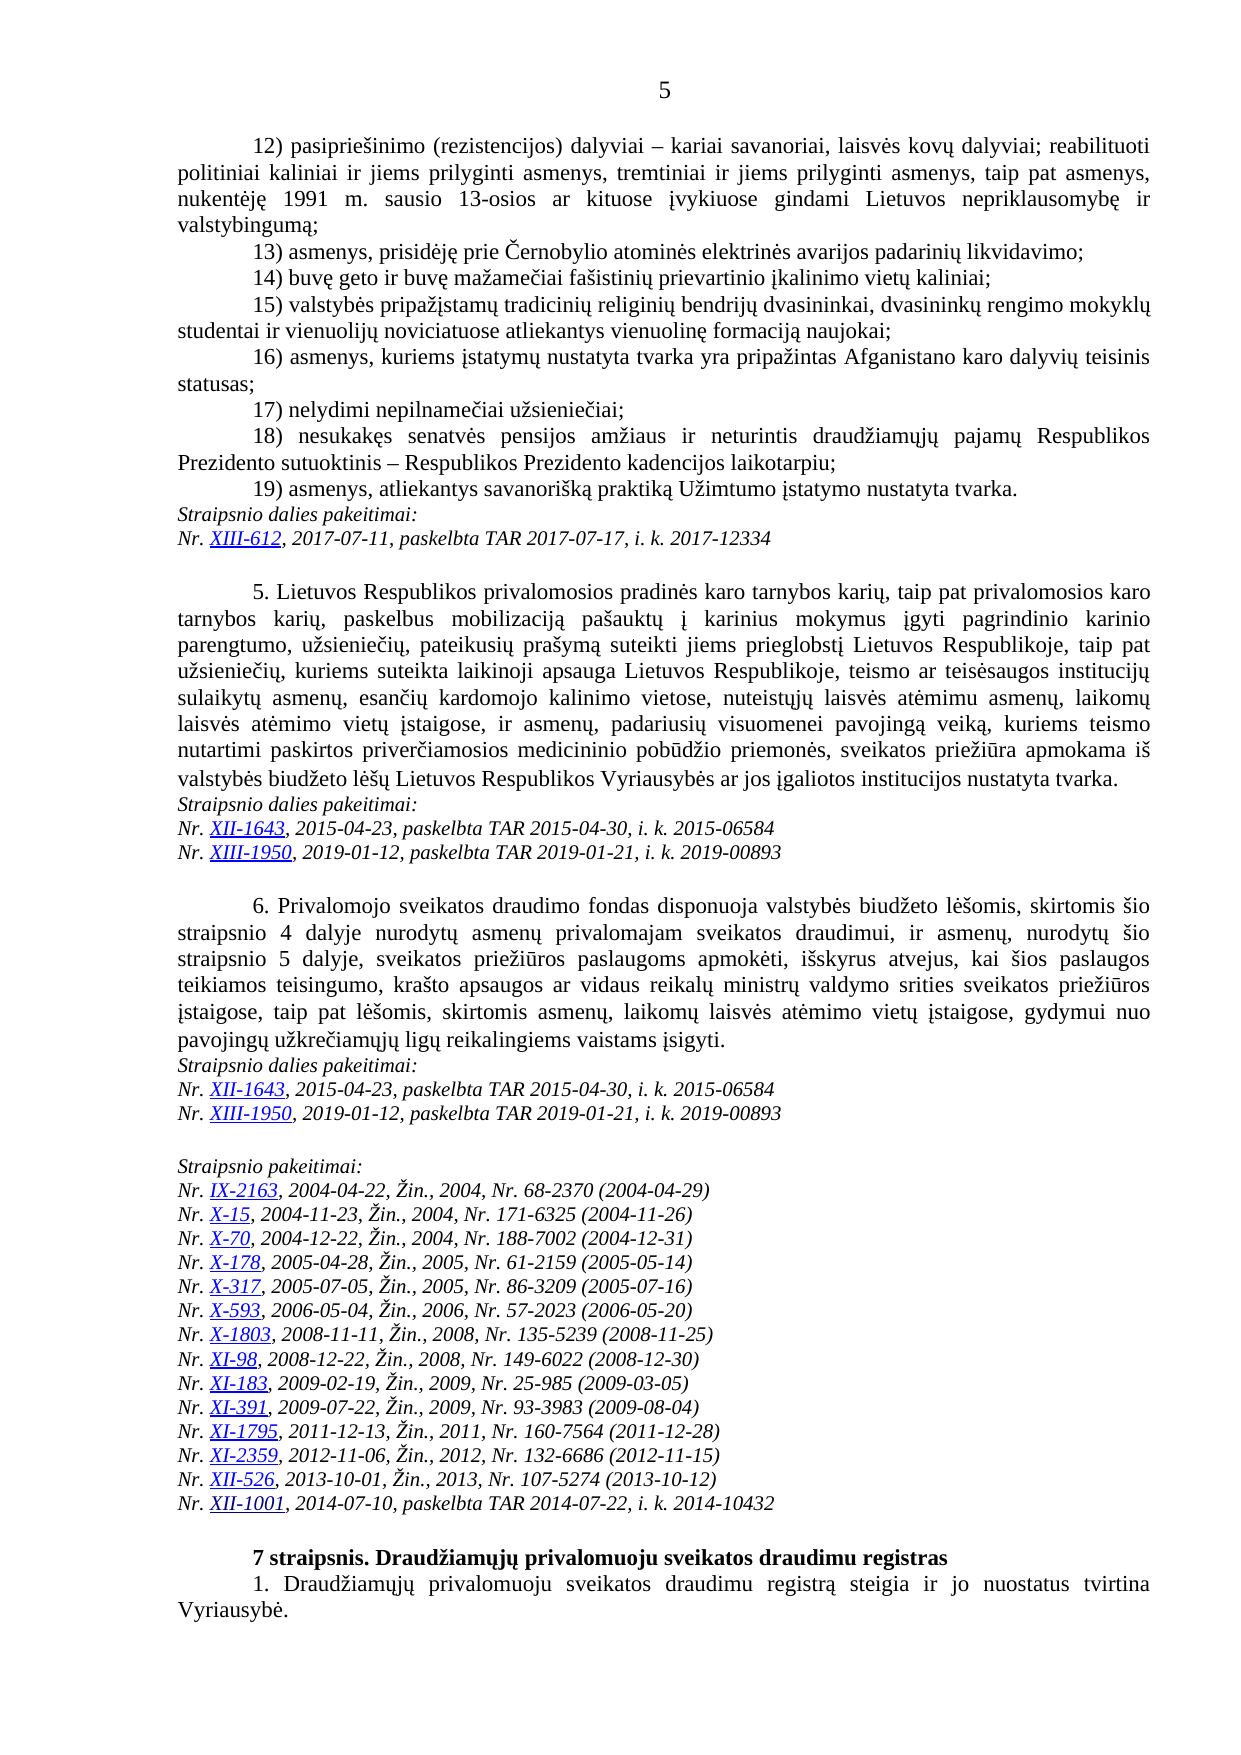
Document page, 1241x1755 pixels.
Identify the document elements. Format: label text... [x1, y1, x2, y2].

text Straipsnio dalies pakeitimai: [177, 501, 1152, 526]
text Nr. XIII-1950, 2019-01-12, paskelbta TAR 2019-01-21, i. k. 2019-00893 [177, 840, 1152, 864]
text Nr. X-1803, 2008-11-11, Žin., 2008, Nr. 135-5239 (2008-11-25) [177, 1322, 1152, 1346]
text Nr. X-593, 2006-05-04, Žin., 2006, Nr. 57-2023 (2006-05-20) [177, 1298, 1152, 1322]
text 12) pasipriešinimo (rezistencijos) dalyviai – kariai savanoriai, laisvės kovų dalyviai; reabilituoti politiniai kaliniai ir jiems prilyginti asmenys, tremtiniai ir jiems prilyginti asmenys, taip pat asmenys, nukentėję 1991 m. sausio 13-osios ar kituose įvykiuose gindami Lietuvos nepriklausomybę ir valstybingumą; [177, 132, 1152, 238]
text 17) nelydimi nepilnamečiai užsieniečiai; [177, 396, 1152, 422]
text Nr. X-70, 2004-12-22, Žin., 2004, Nr. 188-7002 (2004-12-31) [177, 1226, 1152, 1250]
text 1. Draudžiamųjų privalomuoju sveikatos draudimu registrą steigia ir jo nuostatus tvirtina Vyriausybė. [177, 1570, 1152, 1623]
text Nr. X-178, 2005-04-28, Žin., 2005, Nr. 61-2159 (2005-05-14) [177, 1250, 1152, 1274]
text Nr. XI-98, 2008-12-22, Žin., 2008, Nr. 149-6022 (2008-12-30) [177, 1346, 1152, 1371]
text 13) asmenys, prisidėję prie Černobylio atominės elektrinės avarijos padarinių likvidavimo; [177, 238, 1152, 264]
text 19) asmenys, atliekantys savanorišką praktiką Užimtumo įstatymo nustatyta tvarka. [177, 475, 1152, 501]
text Nr. XII-1643, 2015-04-23, paskelbta TAR 2015-04-30, i. k. 2015-06584 [177, 1077, 1152, 1101]
text Nr. XI-391, 2009-07-22, Žin., 2009, Nr. 93-3983 (2009-08-04) [177, 1394, 1152, 1419]
text Nr. XIII-612, 2017-07-11, paskelbta TAR 2017-07-17, i. k. 2017-12334 [177, 526, 1152, 549]
text Nr. XII-526, 2013-10-01, Žin., 2013, Nr. 107-5274 (2013-10-12) [177, 1467, 1152, 1491]
text Straipsnio dalies pakeitimai: [177, 792, 1152, 816]
text 6. Privalomojo sveikatos draudimo fondas disponuoja valstybės biudžeto lėšomis, skirtomis šio straipsnio 4 dalyje nurodytų asmenų privalomajam sveikatos draudimui, ir asmenų, nurodytų šio straipsnio 5 dalyje, sveikatos priežiūros paslaugoms apmokėti, išskyrus atvejus, kai šios paslaugos teikiamos teisingumo, krašto apsaugos ar vidaus reikalų ministrų valdymo srities sveikatos priežiūros įstaigose, taip pat lėšomis, skirtomis asmenų, laikomų laisvės atėmimo vietų įstaigose, gydymui nuo pavojingų užkrečiamųjų ligų reikalingiems vaistams įsigyti. [177, 892, 1152, 1053]
text 7 straipsnis. Draudžiamųjų privalomuoju sveikatos draudimu registras [177, 1544, 1152, 1570]
text Nr. IX-2163, 2004-04-22, Žin., 2004, Nr. 68-2370 (2004-04-29) [177, 1178, 1152, 1202]
text Nr. XII-1001, 2014-07-10, paskelbta TAR 2014-07-22, i. k. 2014-10432 [177, 1491, 1152, 1515]
text 5. Lietuvos Respublikos privalomosios pradinės karo tarnybos karių, taip pat privalomosios karo tarnybos karių, paskelbus mobilizaciją pašauktų į karinius mokymus įgyti pagrindinio karinio parengtumo, užsieniečių, pateikusių prašymą suteikti jiems prieglobstį Lietuvos Respublikoje, taip pat užsieniečių, kuriems suteikta laikinoji apsauga Lietuvos Respublikoje, teismo ar teisėsaugos institucijų sulaikytų asmenų, esančių kardomojo kalinimo vietose, nuteistųjų laisvės atėmimu asmenų, laikomų laisvės atėmimo vietų įstaigose, ir asmenų, padariusių visuomenei pavojingą veiką, kuriems teismo nutartimi paskirtos priverčiamosios medicininio pobūdžio priemonės, sveikatos priežiūra apmokama iš valstybės biudžeto lėšų Lietuvos Respublikos Vyriausybės ar jos įgaliotos institucijos nustatyta tvarka. [177, 578, 1152, 792]
text Nr. X-317, 2005-07-05, Žin., 2005, Nr. 86-3209 (2005-07-16) [177, 1274, 1152, 1298]
text Nr. XII-1643, 2015-04-23, paskelbta TAR 2015-04-30, i. k. 2015-06584 [177, 816, 1152, 840]
text Nr. XIII-1950, 2019-01-12, paskelbta TAR 2019-01-21, i. k. 2019-00893 [177, 1101, 1152, 1125]
text Nr. XI-2359, 2012-11-06, Žin., 2012, Nr. 132-6686 (2012-11-15) [177, 1443, 1152, 1467]
text Straipsnio pakeitimai: [177, 1154, 1152, 1178]
text Straipsnio dalies pakeitimai: [177, 1053, 1152, 1077]
text Nr. XI-183, 2009-02-19, Žin., 2009, Nr. 25-985 (2009-03-05) [177, 1371, 1152, 1394]
text 18) nesukakęs senatvės pensijos amžiaus ir neturintis draudžiamųjų pajamų Respublikos Prezidento sutuoktinis – Respublikos Prezidento kadencijos laikotarpiu; [177, 422, 1152, 475]
text 15) valstybės pripažįstamų tradicinių religinių bendrijų dvasininkai, dvasininkų rengimo mokyklų studentai ir vienuolijų noviciatuose atliekantys vienuolinę formaciją naujokai; [177, 291, 1152, 343]
text Nr. X-15, 2004-11-23, Žin., 2004, Nr. 171-6325 (2004-11-26) [177, 1202, 1152, 1226]
text Nr. XI-1795, 2011-12-13, Žin., 2011, Nr. 160-7564 (2011-12-28) [177, 1419, 1152, 1443]
text 16) asmenys, kuriems įstatymų nustatyta tvarka yra pripažintas Afganistano karo dalyvių teisinis statusas; [177, 343, 1152, 396]
text 14) buvę geto ir buvę mažamečiai fašistinių prievartinio įkalinimo vietų kaliniai; [177, 264, 1152, 291]
